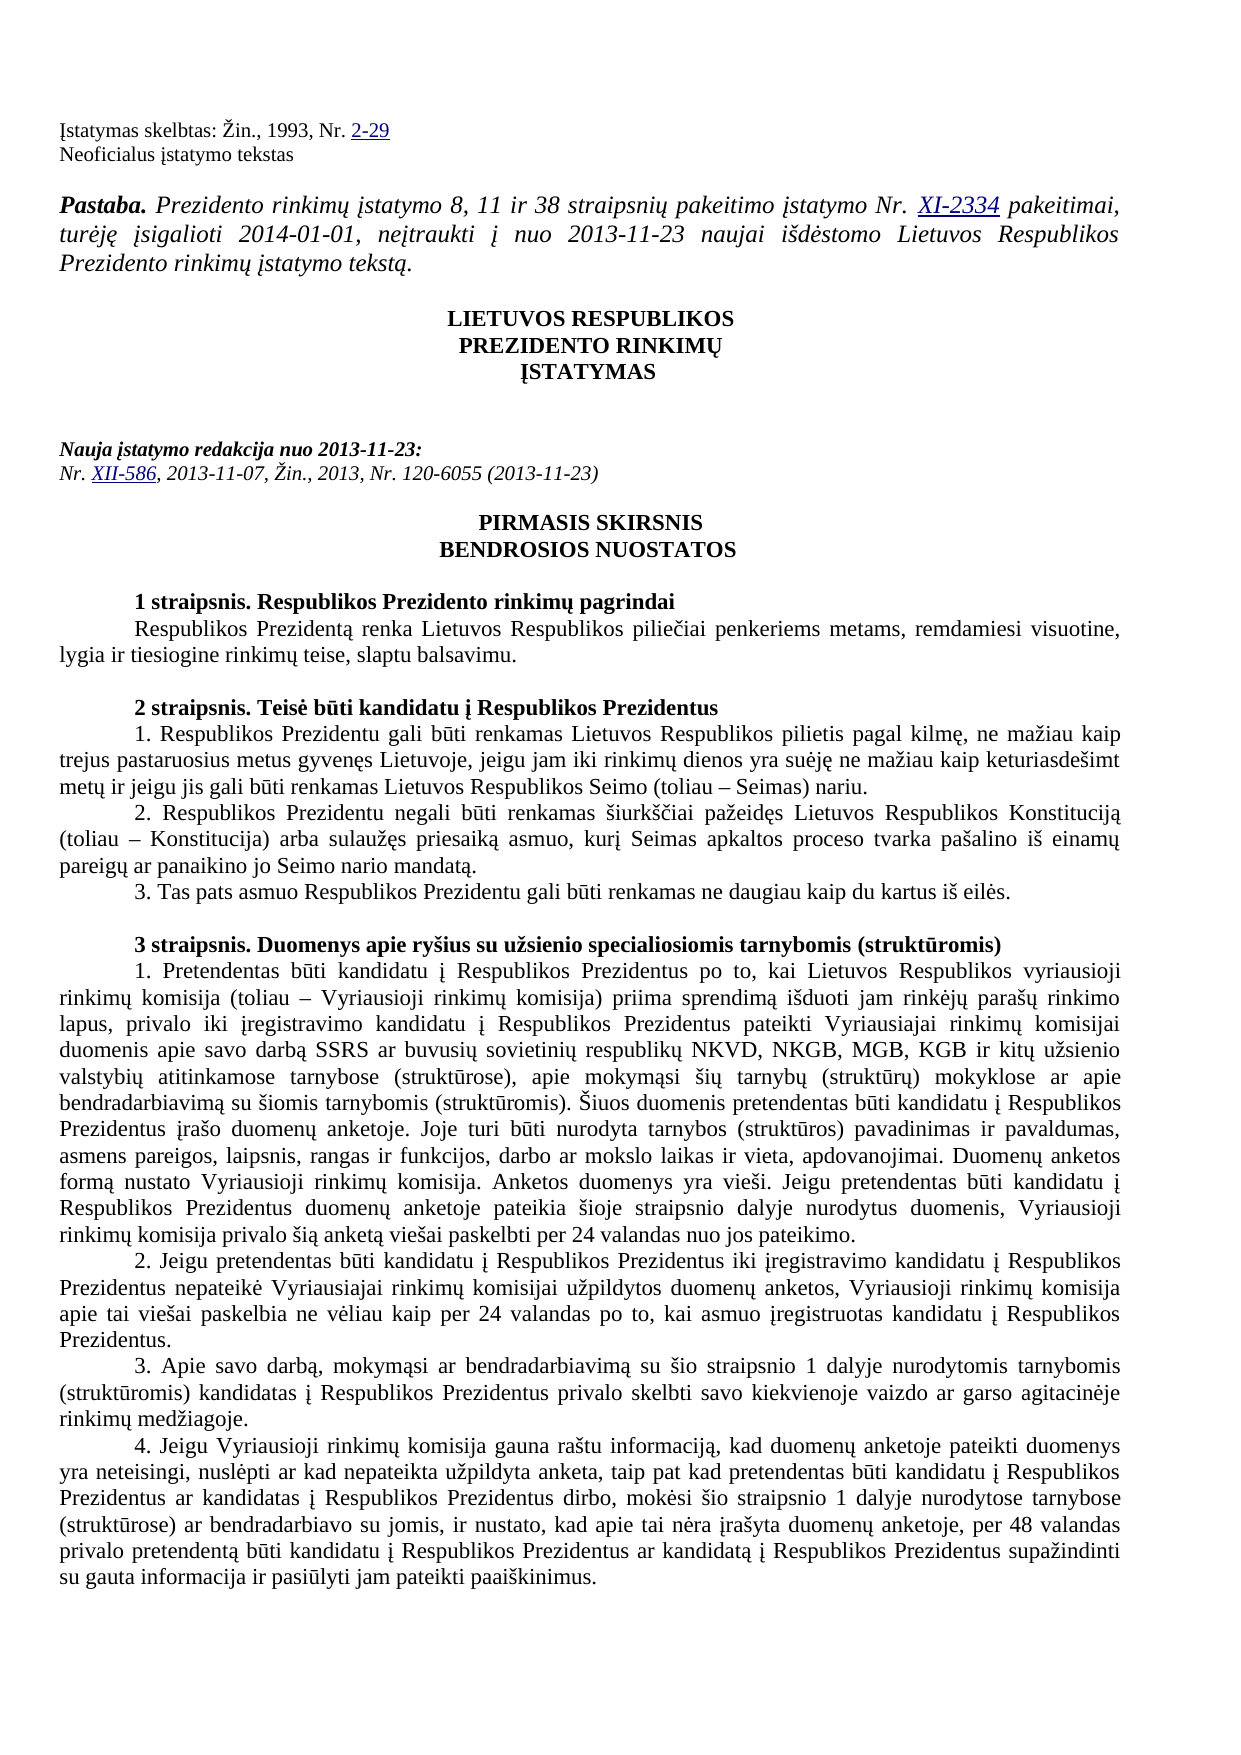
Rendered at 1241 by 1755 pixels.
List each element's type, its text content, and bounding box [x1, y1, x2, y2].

text 3. Tas pats asmuo Respublikos Prezidentu gali būti renkamas ne daugiau kaip du kartus iš eilės. [59, 878, 1122, 904]
text 1. Pretendentas būti kandidatu į Respublikos Prezidentus po to, kai Lietuvos Respublikos vyriausioji rinkimų komisija (toliau – Vyriausioji rinkimų komisija) priima sprendimą išduoti jam rinkėjų parašų rinkimo lapus, privalo iki įregistravimo kandidatu į Respublikos Prezidentus pateikti Vyriausiajai rinkimų komisijai duomenis apie savo darbą SSRS ar buvusių sovietinių respublikų NKVD, NKGB, MGB, KGB ir kitų užsienio valstybių atitinkamose tarnybose (struktūrose), apie mokymąsi šių tarnybų (struktūrų) mokyklose ar apie bendradarbiavimą su šiomis tarnybomis (struktūromis). Šiuos duomenis pretendentas būti kandidatu į Respublikos Prezidentus įrašo duomenų anketoje. Joje turi būti nurodyta tarnybos (struktūros) pavadinimas ir pavaldumas, asmens pareigos, laipsnis, rangas ir funkcijos, darbo ar mokslo laikas ir vieta, apdovanojimai. Duomenų anketos formą nustato Vyriausioji rinkimų komisija. Anketos duomenys yra vieši. Jeigu pretendentas būti kandidatu į Respublikos Prezidentus duomenų anketoje pateikia šioje straipsnio dalyje nurodytus duomenis, Vyriausioji rinkimų komisija privalo šią anketą viešai paskelbti per 24 valandas nuo jos pateikimo. [59, 957, 1122, 1247]
text Įstatymas skelbtas: Žin., 1993, Nr. 2-29 [59, 118, 1122, 142]
text 1 straipsnis. Respublikos Prezidento rinkimų pagrindai [59, 588, 1122, 615]
text Nr. XII-586, 2013-11-07, Žin., 2013, Nr. 120-6055 (2013-11-23) [59, 461, 1122, 485]
subtitle PIRMASIS SKIRSNIS [59, 509, 1122, 536]
text LIETUVOS RESPUBLIKOS [59, 305, 1122, 332]
text Neoficialus įstatymo tekstas [59, 142, 1122, 166]
text 2. Respublikos Prezidentu negali būti renkamas šiurkščiai pažeidęs Lietuvos Respublikos Konstituciją (toliau – Konstitucija) arba sulaužęs priesaiką asmuo, kurį Seimas apkaltos proceso tvarka pašalino iš einamų pareigų ar panaikino jo Seimo nario mandatą. [59, 799, 1122, 878]
text 2 straipsnis. Teisė būti kandidatu į Respublikos Prezidentus [59, 694, 1122, 720]
text 4. Jeigu Vyriausioji rinkimų komisija gauna raštu informaciją, kad duomenų anketoje pateikti duomenys yra neteisingi, nuslėpti ar kad nepateikta užpildyta anketa, taip pat kad pretendentas būti kandidatu į Respublikos Prezidentus ar kandidatas į Respublikos Prezidentus dirbo, mokėsi šio straipsnio 1 dalyje nurodytose tarnybose (struktūrose) ar bendradarbiavo su jomis, ir nustato, kad apie tai nėra įrašyta duomenų anketoje, per 48 valandas privalo pretendentą būti kandidatu į Respublikos Prezidentus ar kandidatą į Respublikos Prezidentus supažindinti su gauta informacija ir pasiūlyti jam pateikti paaiškinimus. [59, 1432, 1122, 1590]
text Nauja įstatymo redakcija nuo 2013-11-23: [59, 437, 1122, 461]
text ĮSTATYMAS [59, 358, 1122, 384]
text 3. Apie savo darbą, mokymąsi ar bendradarbiavimą su šio straipsnio 1 dalyje nurodytomis tarnybomis (struktūromis) kandidatas į Respublikos Prezidentus privalo skelbti savo kiekvienoje vaizdo ar garso agitacinėje rinkimų medžiagoje. [59, 1353, 1122, 1432]
text Pastaba. Prezidento rinkimų įstatymo 8, 11 ir 38 straipsnių pakeitimo įstatymo Nr. XI-2334 pakeitimai, turėję įsigalioti 2014-01-01, neįtraukti į nuo 2013-11-23 naujai išdėstomo Lietuvos Respublikos Prezidento rinkimų įstatymo tekstą. [59, 190, 1122, 277]
text 1. Respublikos Prezidentu gali būti renkamas Lietuvos Respublikos pilietis pagal kilmę, ne mažiau kaip trejus pastaruosius metus gyvenęs Lietuvoje, jeigu jam iki rinkimų dienos yra suėję ne mažiau kaip keturiasdešimt metų ir jeigu jis gali būti renkamas Lietuvos Respublikos Seimo (toliau – Seimas) nariu. [59, 720, 1122, 799]
text 3 straipsnis. Duomenys apie ryšius su užsienio specialiosiomis tarnybomis (struktūromis) [134, 931, 1122, 957]
text BENDROSIOS NUOSTATOS [59, 536, 1122, 562]
text 2. Jeigu pretendentas būti kandidatu į Respublikos Prezidentus iki įregistravimo kandidatu į Respublikos Prezidentus nepateikė Vyriausiajai rinkimų komisijai užpildytos duomenų anketos, Vyriausioji rinkimų komisija apie tai viešai paskelbia ne vėliau kaip per 24 valandas po to, kai asmuo įregistruotas kandidatu į Respublikos Prezidentus. [59, 1247, 1122, 1353]
text Respublikos Prezidentą renka Lietuvos Respublikos piliečiai penkeriems metams, remdamiesi visuotine, lygia ir tiesiogine rinkimų teise, slaptu balsavimu. [59, 615, 1122, 667]
text PREZIDENTO RINKIMŲ [59, 332, 1122, 358]
